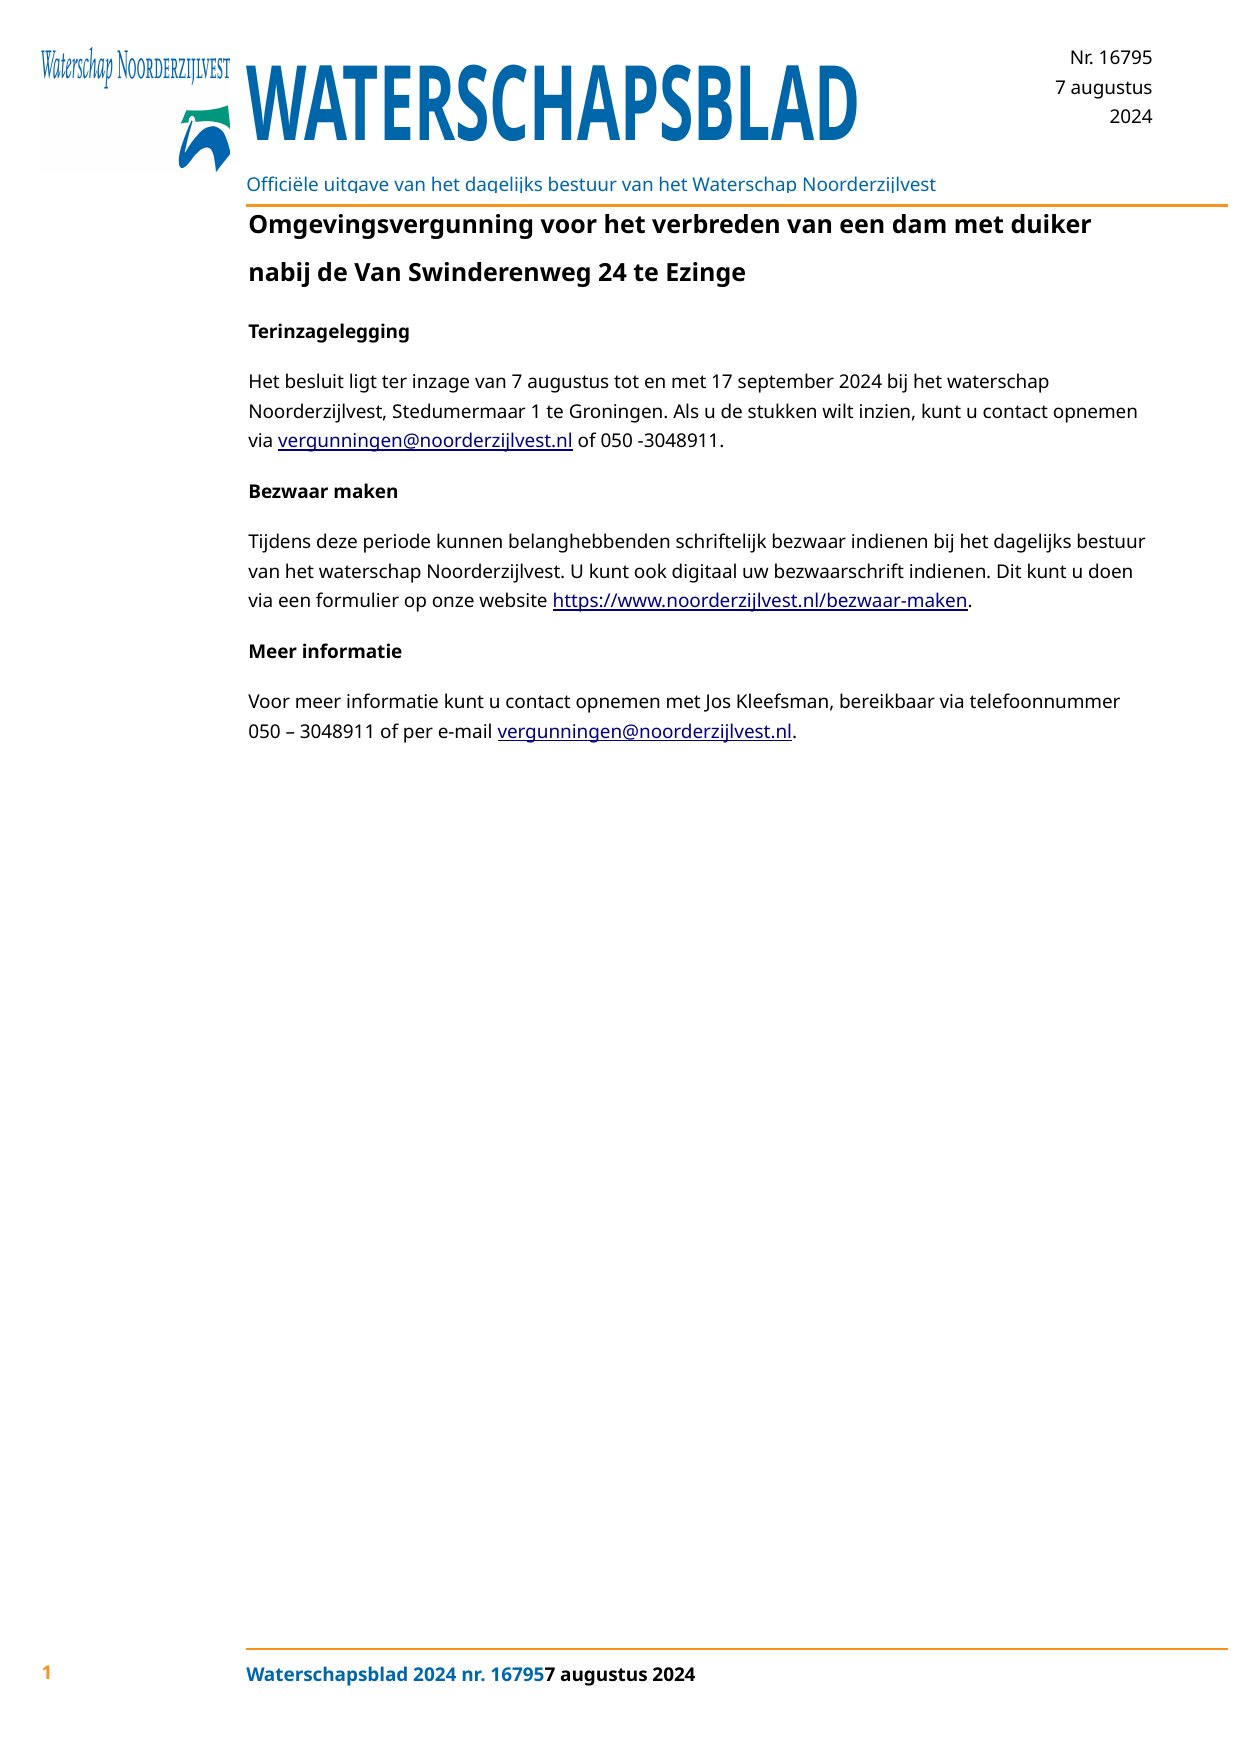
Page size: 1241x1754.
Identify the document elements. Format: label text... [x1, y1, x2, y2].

text Tijdens deze periode kunnen belanghebbenden schriftelijk bezwaar indienen bij het dagelijks bestuur van het waterschap Noorderzijlvest. U kunt ook digitaal uw bezwaarschrift indienen. Dit kunt u doen via een formulier op onze website https://www.noorderzijlvest.nl/bezwaar-maken. [248, 528, 1152, 613]
text Het besluit ligt ter inzage van 7 augustus tot en met 17 september 2024 bij het waterschap Noorderzijlvest, Stedumermaar 1 te Groningen. Als u de stukken wilt inzien, kunt u contact opnemen via vergunningen@noorderzijlvest.nl of 050 -3048911. [248, 368, 1152, 453]
text Voor meer informatie kunt u contact opnemen met Jos Kleefsman, bereikbaar via telefoonnummer 050 – 3048911 of per e-mail vergunningen@noorderzijlvest.nl. [248, 688, 1152, 744]
text Meer informatie [248, 638, 1152, 664]
picture [41, 47, 231, 172]
text Omgevingsvergunning voor het verbreden van een dam met duiker nabij de Van Swinderenweg 24 te Ezinge [248, 207, 1152, 288]
text Terinzagelegging [248, 318, 1152, 344]
text Bezwaar maken [248, 478, 1152, 504]
